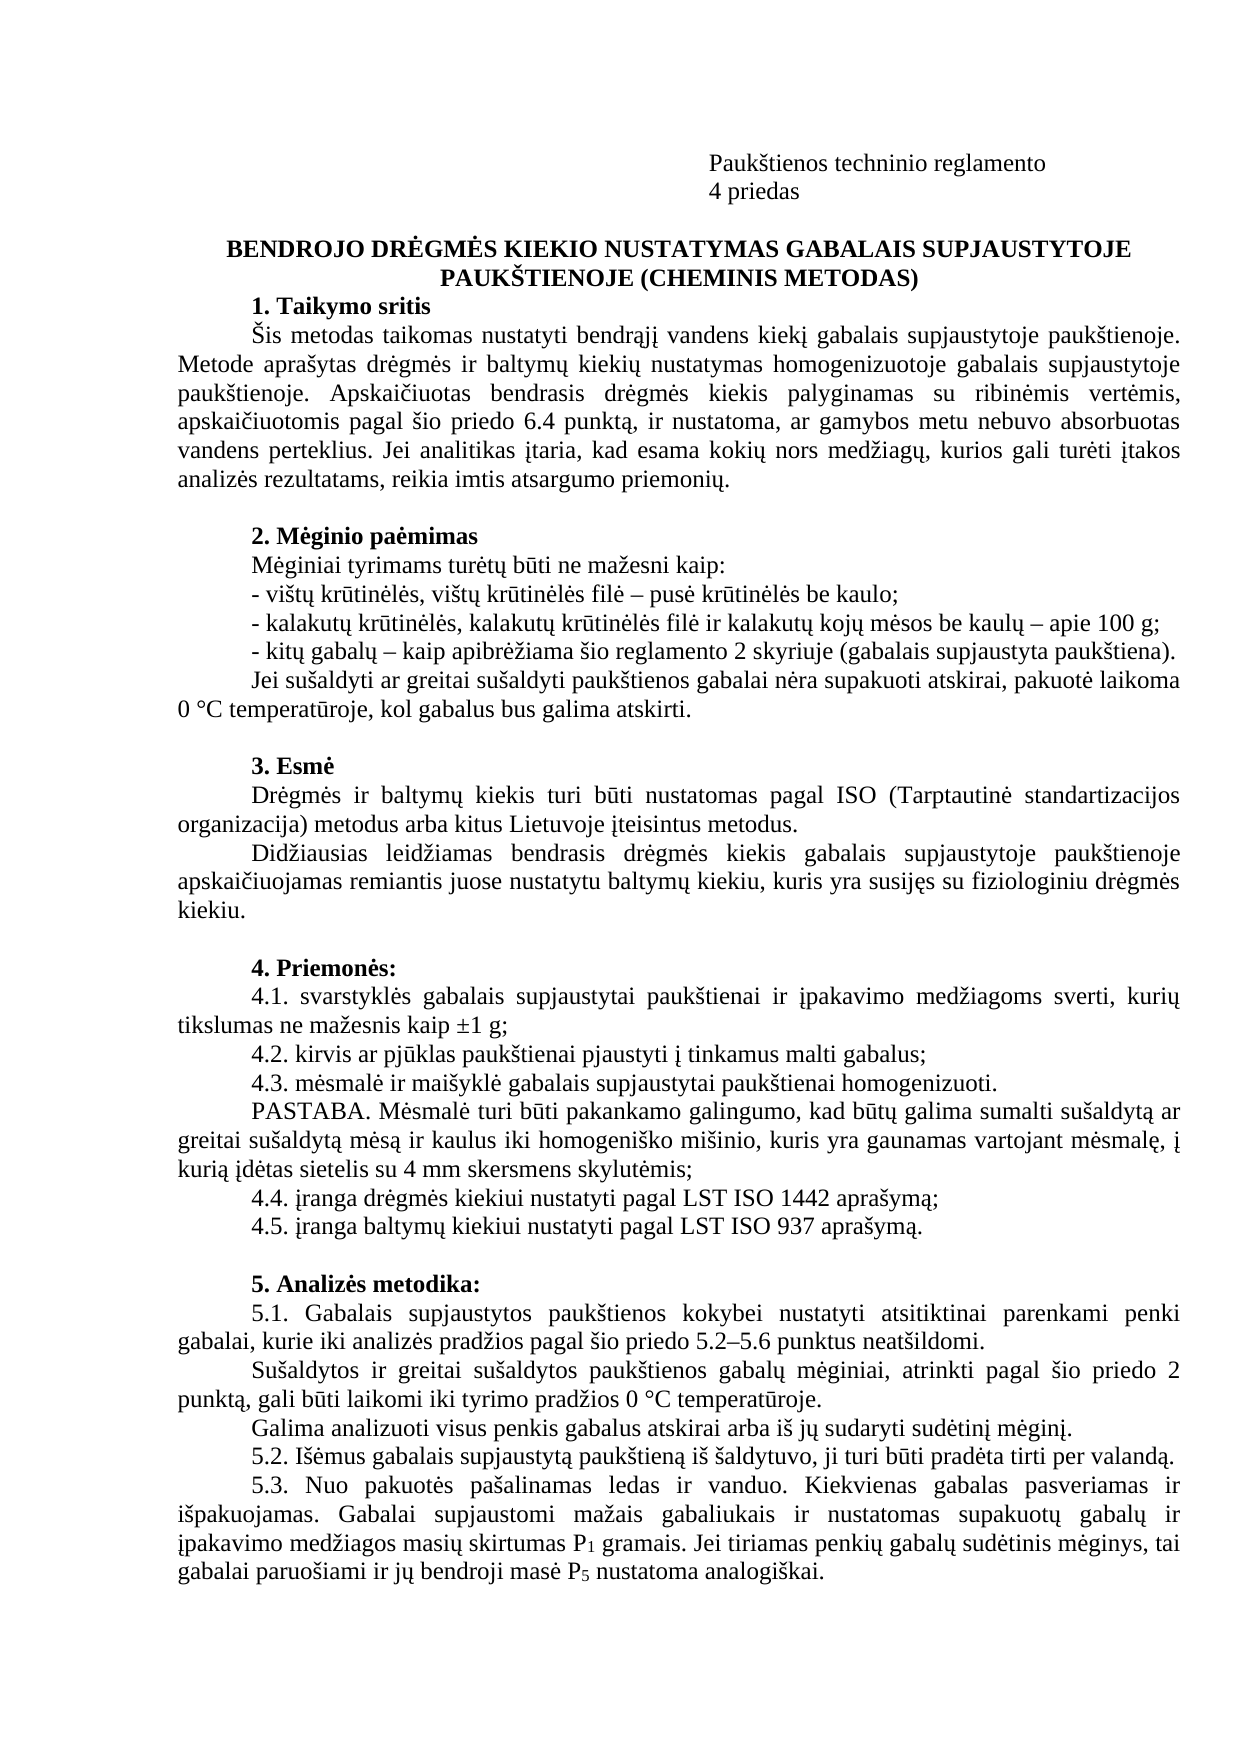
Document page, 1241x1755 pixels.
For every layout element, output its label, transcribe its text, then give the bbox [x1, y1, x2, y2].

text 4.2. kirvis ar pjūklas paukštienai pjaustyti į tinkamus malti gabalus; [177, 1039, 1181, 1068]
text PASTABA. Mėsmalė turi būti pakankamo galingumo, kad būtų galima sumalti sušaldytą ar greitai sušaldytą mėsą ir kaulus iki homogeniško mišinio, kuris yra gaunamas vartojant mėsmalę, į kurią įdėtas sietelis su 4 mm skersmens skylutėmis; [177, 1096, 1181, 1183]
text 4.1. svarstyklės gabalais supjaustytai paukštienai ir įpakavimo medžiagoms sverti, kurių tikslumas ne mažesnis kaip ±1 g; [177, 981, 1181, 1039]
text 2. Mėginio paėmimas [177, 521, 1181, 550]
text 3. Esmė [177, 751, 1181, 780]
text Sušaldytos ir greitai sušaldytos paukštienos gabalų mėginiai, atrinkti pagal šio priedo 2 punktą, gali būti laikomi iki tyrimo pradžios 0 °C temperatūroje. [177, 1355, 1181, 1413]
text Jei sušaldyti ar greitai sušaldyti paukštienos gabalai nėra supakuoti atskirai, pakuotė laikoma 0 °C temperatūroje, kol gabalus bus galima atskirti. [177, 665, 1181, 723]
text BENDROJO DRĖGMĖS KIEKIO NUSTATYMAS GABALAIS SUPJAUSTYTOJE PAUKŠTIENOJE (Cheminis metodas) [177, 234, 1181, 291]
text 5.2. Išėmus gabalais supjaustytą paukštieną iš šaldytuvo, ji turi būti pradėta tirti per valandą. [177, 1441, 1181, 1470]
text 4.4. įranga drėgmės kiekiui nustatyti pagal LST ISO 1442 aprašymą; [177, 1183, 1181, 1211]
text 4.5. įranga baltymų kiekiui nustatyti pagal LST ISO 937 aprašymą. [177, 1211, 1181, 1240]
text 5.3. Nuo pakuotės pašalinamas ledas ir vanduo. Kiekvienas gabalas pasveriamas ir išpakuojamas. Gabalai supjaustomi mažais gabaliukais ir nustatomas supakuotų gabalų ir įpakavimo medžiagos masių skirtumas P1 gramais. Jei tiriamas penkių gabalų sudėtinis mėginys, tai gabalai paruošiami ir jų bendroji masė P5 nustatoma analogiškai. [177, 1470, 1181, 1594]
text Galima analizuoti visus penkis gabalus atskirai arba iš jų sudaryti sudėtinį mėginį. [177, 1413, 1181, 1441]
text Šis metodas taikomas nustatyti bendrąjį vandens kiekį gabalais supjaustytoje paukštienoje. Metode aprašytas drėgmės ir baltymų kiekių nustatymas homogenizuotoje gabalais supjaustytoje paukštienoje. Apskaičiuotas bendrasis drėgmės kiekis palyginamas su ribinėmis vertėmis, apskaičiuotomis pagal šio priedo 6.4 punktą, ir nustatoma, ar gamybos metu nebuvo absorbuotas vandens perteklius. Jei analitikas įtaria, kad esama kokių nors medžiagų, kurios gali turėti įtakos analizės rezultatams, reikia imtis atsargumo priemonių. [177, 320, 1181, 493]
text 4 priedas [177, 176, 1181, 205]
text 5.1. Gabalais supjaustytos paukštienos kokybei nustatyti atsitiktinai parenkami penki gabalai, kurie iki analizės pradžios pagal šio priedo 5.2–5.6 punktus neatšildomi. [177, 1298, 1181, 1355]
text - vištų krūtinėlės, vištų krūtinėlės filė – pusė krūtinėlės be kaulo; [177, 579, 1181, 608]
text 5. Analizės metodika: [177, 1269, 1181, 1298]
text Drėgmės ir baltymų kiekis turi būti nustatomas pagal ISO (Tarptautinė standartizacijos organizacija) metodus arba kitus Lietuvoje įteisintus metodus. [177, 780, 1181, 838]
text 4.3. mėsmalė ir maišyklė gabalais supjaustytai paukštienai homogenizuoti. [177, 1068, 1181, 1096]
text - kitų gabalų – kaip apibrėžiama šio reglamento 2 skyriuje (gabalais supjaustyta paukštiena). [177, 636, 1181, 665]
text Didžiausias leidžiamas bendrasis drėgmės kiekis gabalais supjaustytoje paukštienoje apskaičiuojamas remiantis juose nustatytu baltymų kiekiu, kuris yra susijęs su fiziologiniu drėgmės kiekiu. [177, 838, 1181, 924]
text Mėginiai tyrimams turėtų būti ne mažesni kaip: [177, 550, 1181, 579]
text Paukštienos techninio reglamento [177, 148, 1181, 176]
text - kalakutų krūtinėlės, kalakutų krūtinėlės filė ir kalakutų kojų mėsos be kaulų – apie 100 g; [177, 608, 1181, 636]
text 1. Taikymo sritis [177, 291, 1181, 320]
text 4. Priemonės: [177, 953, 1181, 981]
